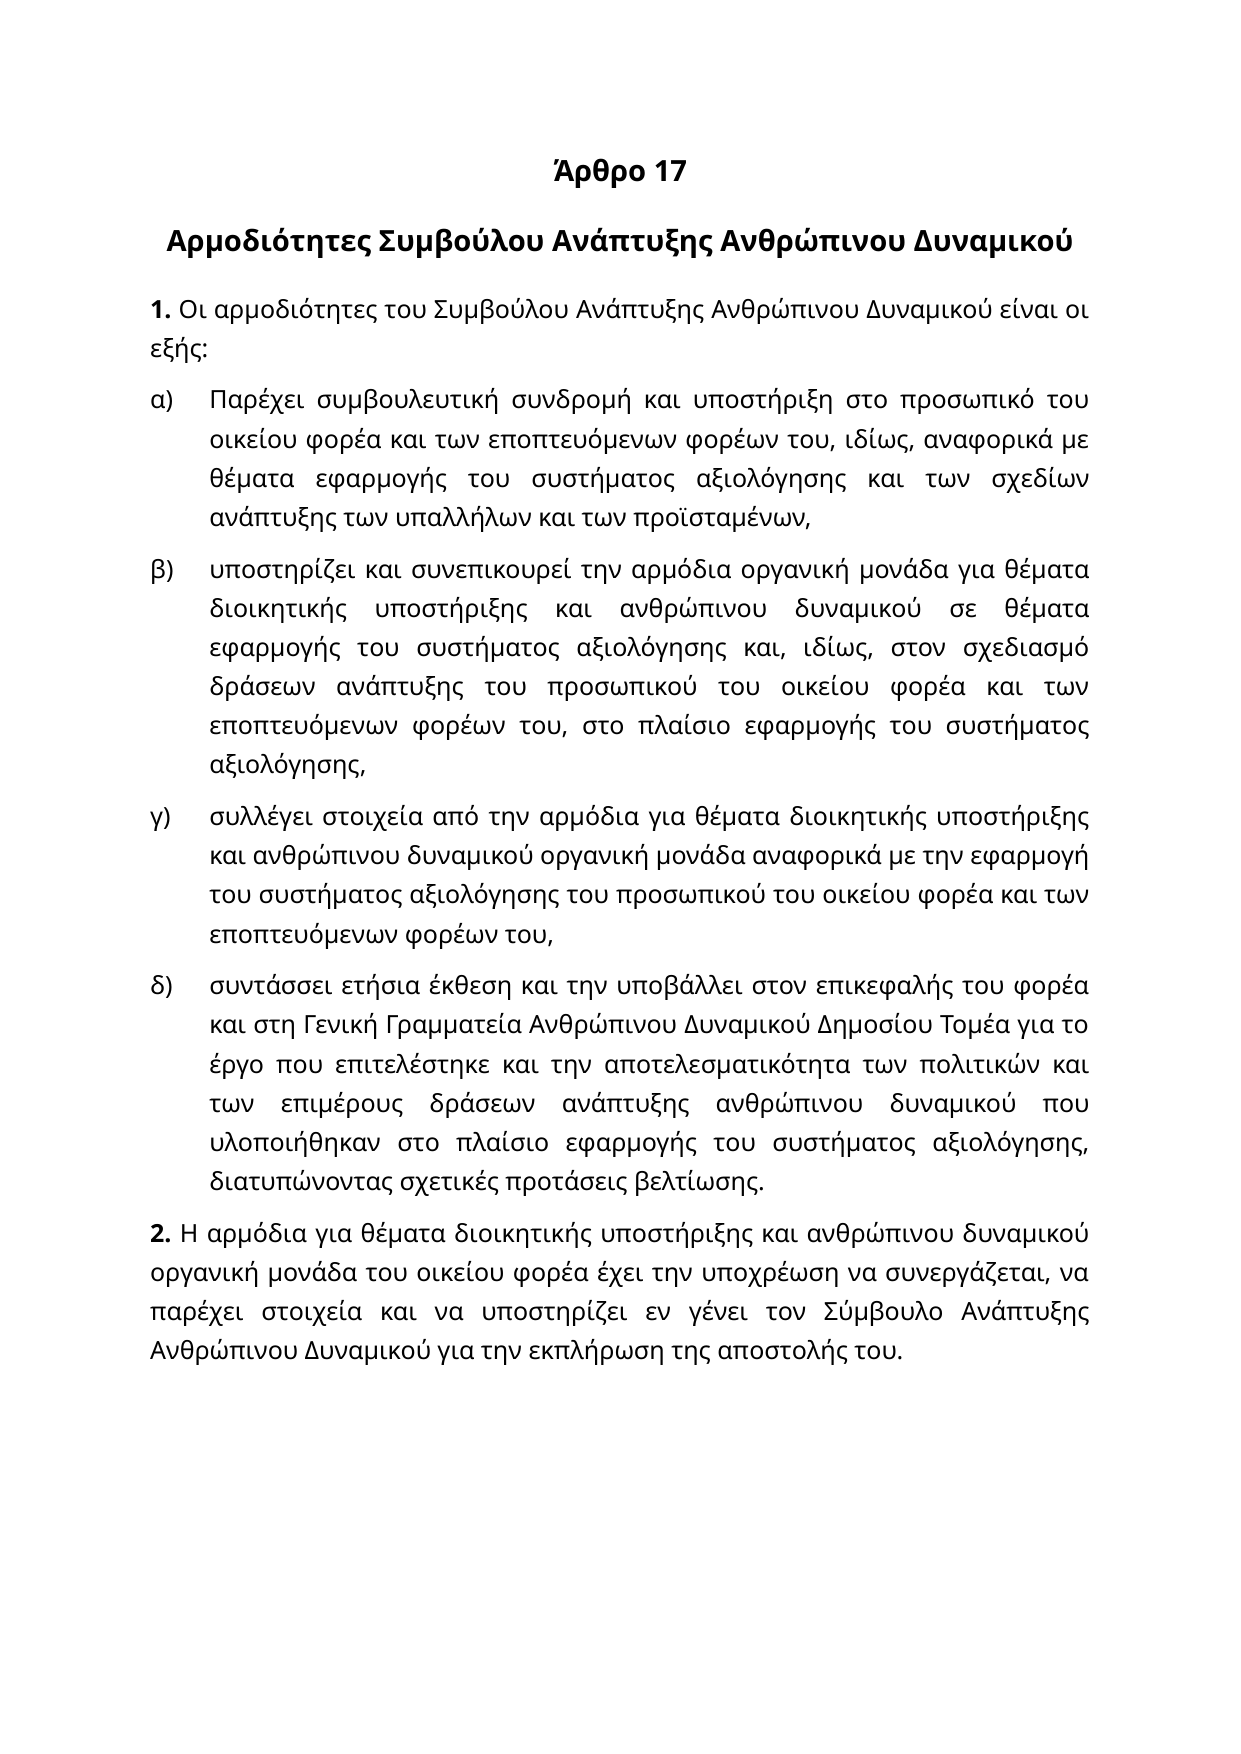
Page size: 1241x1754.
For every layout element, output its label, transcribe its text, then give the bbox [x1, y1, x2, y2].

list γ) συλλέγει στοιχεία από την αρμόδια για θέματα διοικητικής υποστήριξης και ανθρώπινου δυναμικού οργανική μονάδα αναφορικά με την εφαρμογή του συστήματος αξιολόγησης του προσωπικού του οικείου φορέα και των εποπτευόμενων φορέων του, [150, 799, 1090, 950]
text 2. Η αρμόδια για θέματα διοικητικής υποστήριξης και ανθρώπινου δυναμικού οργανική μονάδα του οικείου φορέα έχει την υποχρέωση να συνεργάζεται, να παρέχει στοιχεία και να υποστηρίζει εν γένει τον Σύμβουλο Ανάπτυξης Ανθρώπινου Δυναμικού για την εκπλήρωση της αποστολής του. [150, 1215, 1090, 1367]
list α) Παρέχει συμβουλευτική συνδρομή και υποστήριξη στο προσωπικό του οικείου φορέα και των εποπτευόμενων φορέων του, ιδίως, αναφορικά με θέματα εφαρμογής του συστήματος αξιολόγησης και των σχεδίων ανάπτυξης των υπαλλήλων και των προϊσταμένων, [150, 382, 1090, 534]
text 1. Οι αρμοδιότητες του Συμβούλου Ανάπτυξης Ανθρώπινου Δυναμικού είναι οι εξής: [150, 291, 1090, 364]
list δ) συντάσσει ετήσια έκθεση και την υποβάλλει στον επικεφαλής του φορέα και στη Γενική Γραμματεία Ανθρώπινου Δυναμικού Δημοσίου Τομέα για το έργο που επιτελέστηκε και την αποτελεσματικότητα των πολιτικών και των επιμέρους δράσεων ανάπτυξης ανθρώπινου δυναμικού που υλοποιήθηκαν στο πλαίσιο εφαρμογής του συστήματος αξιολόγησης, διατυπώνοντας σχετικές προτάσεις βελτίωσης. [150, 968, 1090, 1198]
subtitle Άρθρο 17 [150, 150, 1090, 190]
subtitle Αρμοδιότητες Συμβούλου Ανάπτυξης Ανθρώπινου Δυναμικού [150, 221, 1090, 260]
list β) υποστηρίζει και συνεπικουρεί την αρμόδια οργανική μονάδα για θέματα διοικητικής υποστήριξης και ανθρώπινου δυναμικού σε θέματα εφαρμογής του συστήματος αξιολόγησης και, ιδίως, στον σχεδιασμό δράσεων ανάπτυξης του προσωπικού του οικείου φορέα και των εποπτευόμενων φορέων του, στο πλαίσιο εφαρμογής του συστήματος αξιολόγησης, [150, 551, 1090, 781]
